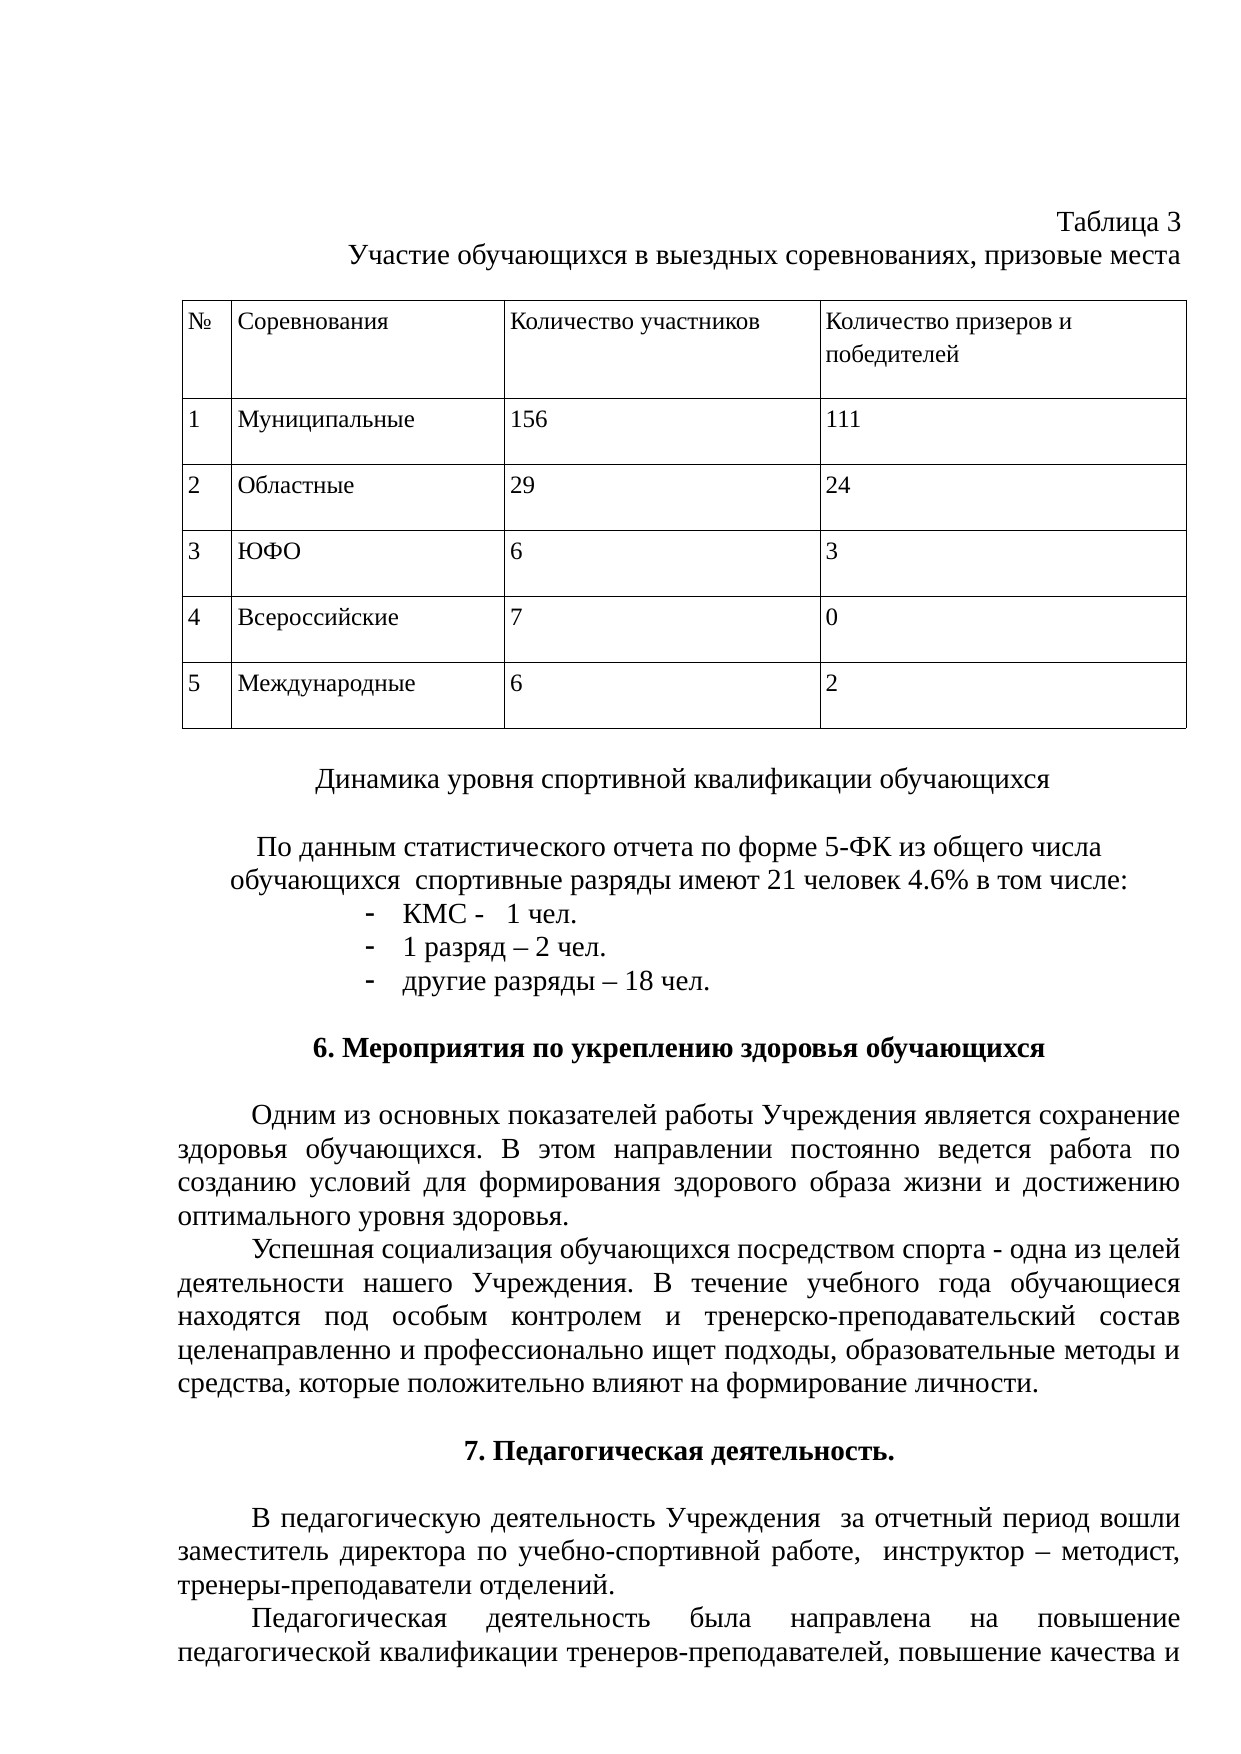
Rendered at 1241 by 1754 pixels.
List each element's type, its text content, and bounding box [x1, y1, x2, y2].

text Участие обучающихся в выездных соревнованиях, призовые места [177, 237, 1181, 271]
list КМС - 1 чел. [365, 896, 1181, 929]
table_cell 2 [183, 465, 231, 530]
table_cell 6 [505, 663, 820, 727]
text Одним из основных показателей работы Учреждения является сохранение здоровья обучающихся. В этом направлении постоянно ведется работа по созданию условий для формирования здорового образа жизни и достижению оптимального уровня здоровья. [177, 1097, 1181, 1231]
table_cell 6 [505, 531, 820, 596]
table_cell ЮФО [232, 531, 504, 596]
table_cell Областные [232, 465, 504, 530]
table_cell 3 [183, 531, 231, 596]
table_cell 5 [183, 663, 231, 727]
table_cell Всероссийские [232, 597, 504, 662]
table_cell Муниципальные [232, 399, 504, 464]
text Успешная социализация обучающихся посредством спорта - одна из целей деятельности нашего Учреждения. В течение учебного года обучающиеся находятся под особым контролем и тренерско-преподавательский состав целенаправленно и профессионально ищет подходы, образовательные методы и средства, которые положительно влияют на формирование личности. [177, 1231, 1181, 1399]
text 7. Педагогическая деятельность. [177, 1433, 1181, 1466]
table_cell 0 [821, 597, 1186, 662]
table_cell 111 [821, 399, 1186, 464]
table_cell 29 [505, 465, 820, 530]
text По данным статистического отчета по форме 5-ФК из общего числа обучающихся спортивные разряды имеют 21 человек 4.6% в том числе: [177, 829, 1181, 896]
table_cell 4 [183, 597, 231, 662]
text Педагогическая деятельность была направлена на повышение педагогической квалификации тренеров-преподавателей, повышение качества и [177, 1600, 1181, 1667]
text В педагогическую деятельность Учреждения за отчетный период вошли заместитель директора по учебно-спортивной работе, инструктор – методист, тренеры-преподаватели отделений. [177, 1500, 1181, 1600]
text 6. Мероприятия по укреплению здоровья обучающихся [177, 1030, 1181, 1064]
table_cell 156 [505, 399, 820, 464]
table_header Количество участников [505, 301, 820, 398]
text Таблица 3 [177, 204, 1181, 237]
table_cell 2 [821, 663, 1186, 727]
table_header № [183, 301, 231, 398]
table_header Соревнования [232, 301, 504, 398]
list другие разряды – 18 чел. [365, 963, 1181, 997]
table_cell Международные [232, 663, 504, 727]
table_header Количество призеров и победителей [821, 301, 1186, 398]
table_cell 1 [183, 399, 231, 464]
table_cell 3 [821, 531, 1186, 596]
text Динамика уровня спортивной квалификации обучающихся [177, 762, 1181, 795]
table_cell 24 [821, 465, 1186, 530]
table_cell 7 [505, 597, 820, 662]
list 1 разряд – 2 чел. [365, 929, 1181, 963]
